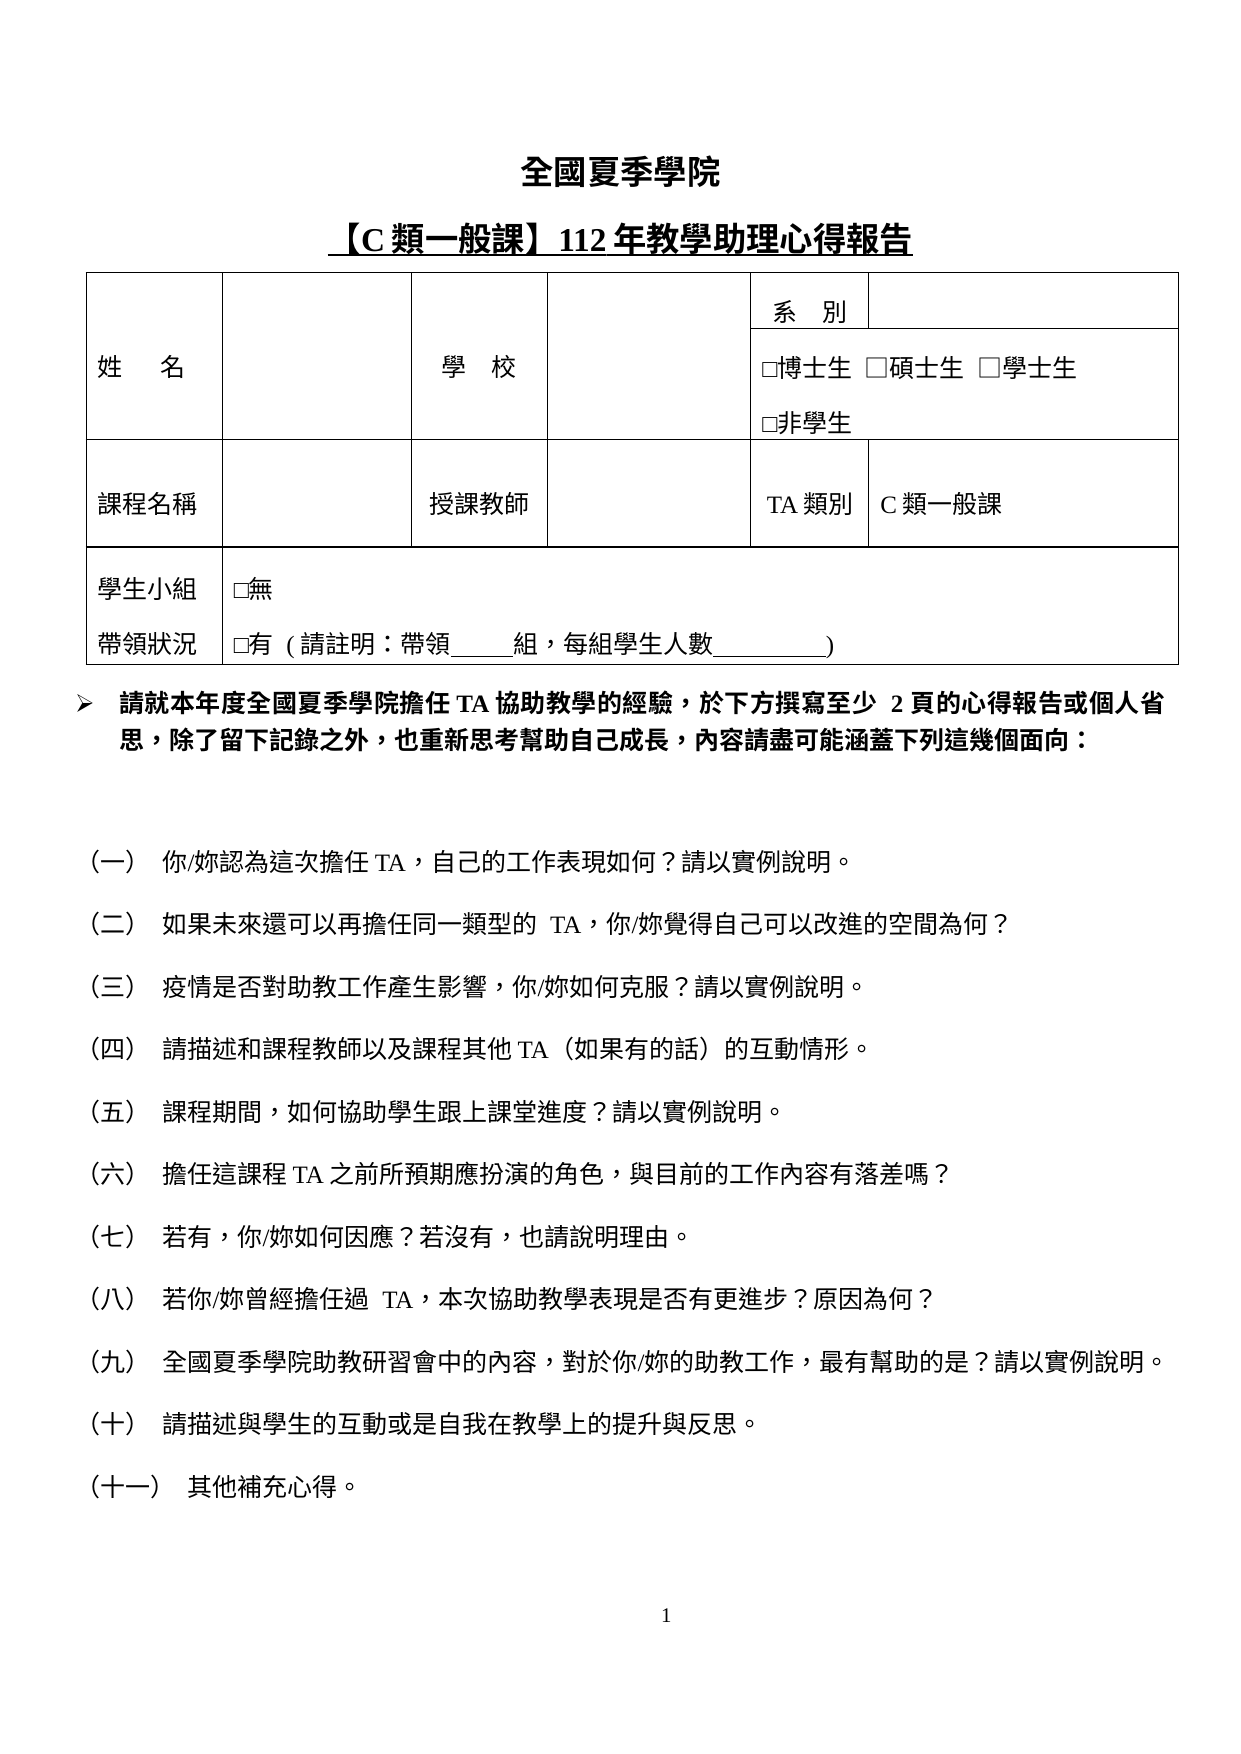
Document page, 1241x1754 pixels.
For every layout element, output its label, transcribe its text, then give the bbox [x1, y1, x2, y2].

text （六） 擔任這課程TA之前所預期應扮演的角色，與目前的工作內容有落差嗎？ [75, 1131, 1165, 1194]
subtitle 全國夏季學院 [75, 151, 1165, 193]
text （五） 課程期間，如何協助學生跟上課堂進度？請以實例說明。 [75, 1069, 1165, 1131]
text （十一） 其他補充心得。 [75, 1444, 1165, 1506]
text （一） 你/妳認為這次擔任TA，自己的工作表現如何？請以實例說明。 [75, 819, 1165, 881]
table_cell [548, 440, 750, 546]
table_cell □無 □有 ( 請註明：帶領 組，每組學生人數 ) [223, 548, 1178, 664]
table_cell 課程名稱 [87, 440, 222, 546]
table_header [548, 273, 750, 439]
table_header [869, 273, 1178, 328]
table_cell □博士生 □碩士生 □學士生 □非學生 [751, 329, 1178, 439]
text （二） 如果未來還可以再擔任同一類型的 TA，你/妳覺得自己可以改進的空間為何？ [75, 881, 1165, 944]
text （四） 請描述和課程教師以及課程其他TA（如果有的話）的互動情形。 [75, 1006, 1165, 1069]
table_header 系 別 [751, 273, 868, 328]
text （九） 全國夏季學院助教研習會中的內容，對於你/妳的助教工作，最有幫助的是？請以實例說明。 [75, 1319, 1165, 1381]
table_cell C類一般課 [869, 440, 1178, 546]
text （三） 疫情是否對助教工作產生影響，你/妳如何克服？請以實例說明。 [75, 944, 1165, 1006]
table_header [223, 273, 411, 439]
text （八） 若你/妳曾經擔任過 TA，本次協助教學表現是否有更進步？原因為何？ [75, 1256, 1165, 1319]
table_cell TA類別 [751, 440, 868, 546]
text （七） 若有，你/妳如何因應？若沒有，也請說明理由。 [75, 1194, 1165, 1256]
table_cell 授課教師 [412, 440, 547, 546]
table_header 學 校 [412, 273, 547, 439]
text （十） 請描述與學生的互動或是自我在教學上的提升與反思。 [75, 1381, 1165, 1444]
subtitle 【C類一般課】112年教學助理心得報告 [75, 218, 1165, 260]
table_cell 學生小組 帶領狀況 [87, 548, 222, 664]
table_cell [223, 440, 411, 546]
table_header 姓 名 [87, 273, 222, 439]
list 請就本年度全國夏季學院擔任TA協助教學的經驗，於下方撰寫至少 2 頁的心得報告或個人省思，除了留下記錄之外，也重新思考幫助自己成長，內容請盡可能涵蓋下列這幾個面向： [75, 684, 1165, 756]
